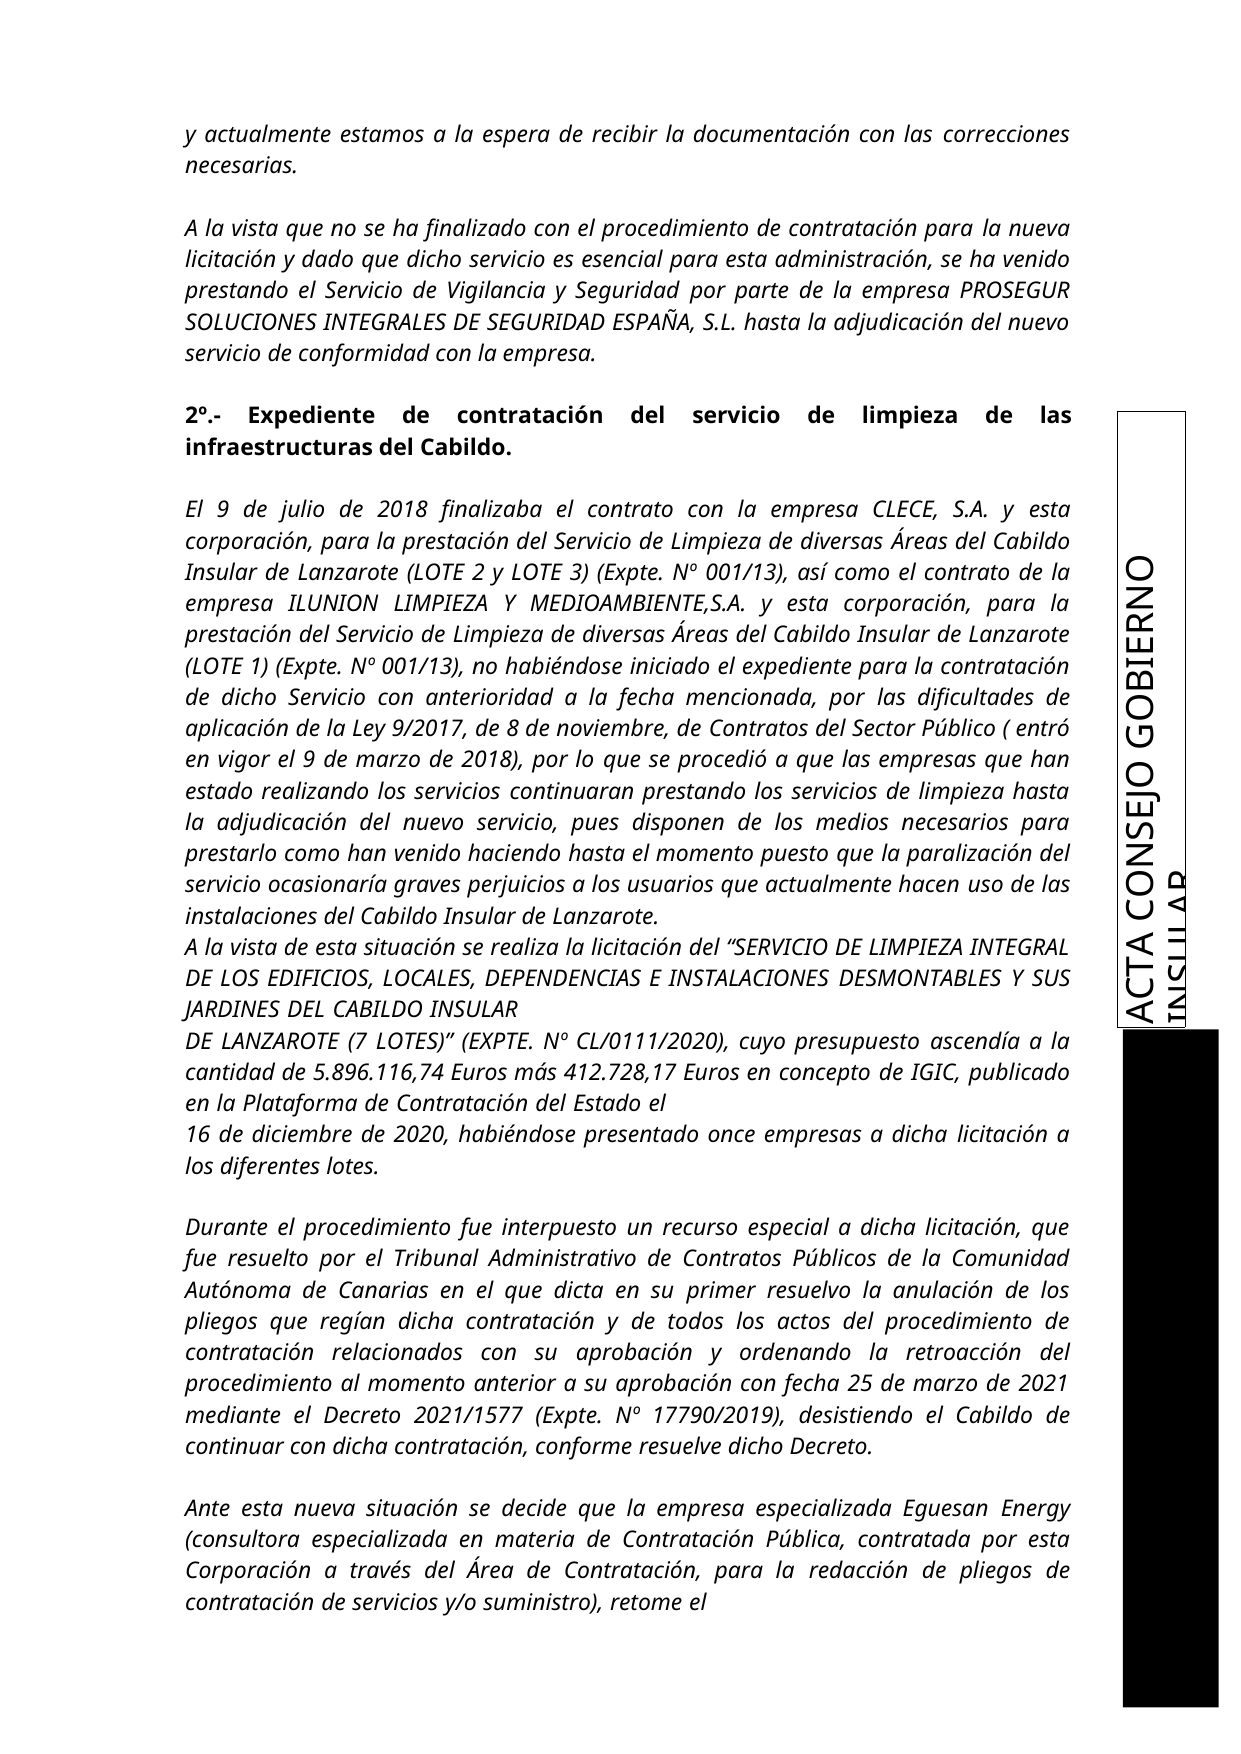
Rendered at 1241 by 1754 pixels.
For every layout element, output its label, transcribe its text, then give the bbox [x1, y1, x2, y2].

text y actualmente estamos a la espera de recibir la documentación con las correcciones necesarias. [185, 118, 1070, 181]
text Ante esta nueva situación se decide que la empresa especializada Eguesan Energy (consultora especializada en materia de Contratación Pública, contratada por esta Corporación a través del Área de Contratación, para la redacción de pliegos de contratación de servicios y/o suministro), retome el [185, 1492, 1070, 1617]
text 16 de diciembre de 2020, habiéndose presentado once empresas a dicha licitación a los diferentes lotes. [185, 1118, 1069, 1181]
text Durante el procedimiento fue interpuesto un recurso especial a dicha licitación, que fue resuelto por el Tribunal Administrativo de Contratos Públicos de la Comunidad Autónoma de Canarias en el que dicta en su primer resuelvo la anulación de los pliegos que regían dicha contratación y de todos los actos del procedimiento de contratación relacionados con su aprobación y ordenando la retroacción del procedimiento al momento anterior a su aprobación con fecha 25 de marzo de 2021 mediante el Decreto 2021/1577 (Expte. Nº 17790/2019), desistiendo el Cabildo de continuar con dicha contratación, conforme resuelve dicho Decreto. [185, 1211, 1070, 1461]
text ACTA CONSEJO GOBIERNO INSULAR [1118, 414, 1183, 1027]
text DE LANZAROTE (7 LOTES)” (EXPTE. Nº CL/0111/2020), cuyo presupuesto ascendía a la cantidad de 5.896.116,74 Euros más 412.728,17 Euros en concepto de IGIC, publicado en la Plataforma de Contratación del Estado el [185, 1025, 1070, 1118]
text A la vista de esta situación se realiza la licitación del “SERVICIO DE LIMPIEZA INTEGRAL DE LOS EDIFICIOS, LOCALES, DEPENDENCIAS E INSTALACIONES DESMONTABLES Y SUS JARDINES DEL CABILDO INSULAR [185, 931, 1070, 1025]
subtitle 2º.- Expediente de contratación del servicio de limpieza de las infraestructuras del Cabildo. [185, 399, 1072, 462]
text A la vista que no se ha finalizado con el procedimiento de contratación para la nueva licitación y dado que dicho servicio es esencial para esta administración, se ha venido prestando el Servicio de Vigilancia y Seguridad por parte de la empresa PROSEGUR SOLUCIONES INTEGRALES DE SEGURIDAD ESPAÑA, S.L. hasta la adjudicación del nuevo servicio de conformidad con la empresa. [185, 212, 1070, 368]
text El 9 de julio de 2018 finalizaba el contrato con la empresa CLECE, S.A. y esta corporación, para la prestación del Servicio de Limpieza de diversas Áreas del Cabildo Insular de Lanzarote (LOTE 2 y LOTE 3) (Expte. Nº 001/13), así como el contrato de la empresa ILUNION LIMPIEZA Y MEDIOAMBIENTE,S.A. y esta corporación, para la prestación del Servicio de Limpieza de diversas Áreas del Cabildo Insular de Lanzarote (LOTE 1) (Expte. Nº 001/13), no habiéndose iniciado el expediente para la contratación de dicho Servicio con anterioridad a la fecha mencionada, por las dificultades de aplicación de la Ley 9/2017, de 8 de noviembre, de Contratos del Sector Público ( entró en vigor el 9 de marzo de 2018), por lo que se procedió a que las empresas que han estado realizando los servicios continuaran prestando los servicios de limpieza hasta la adjudicación del nuevo servicio, pues disponen de los medios necesarios para prestarlo como han venido haciendo hasta el momento puesto que la paralización del servicio ocasionaría graves perjuicios a los usuarios que actualmente hacen uso de las instalaciones del Cabildo Insular de Lanzarote. [185, 493, 1070, 931]
